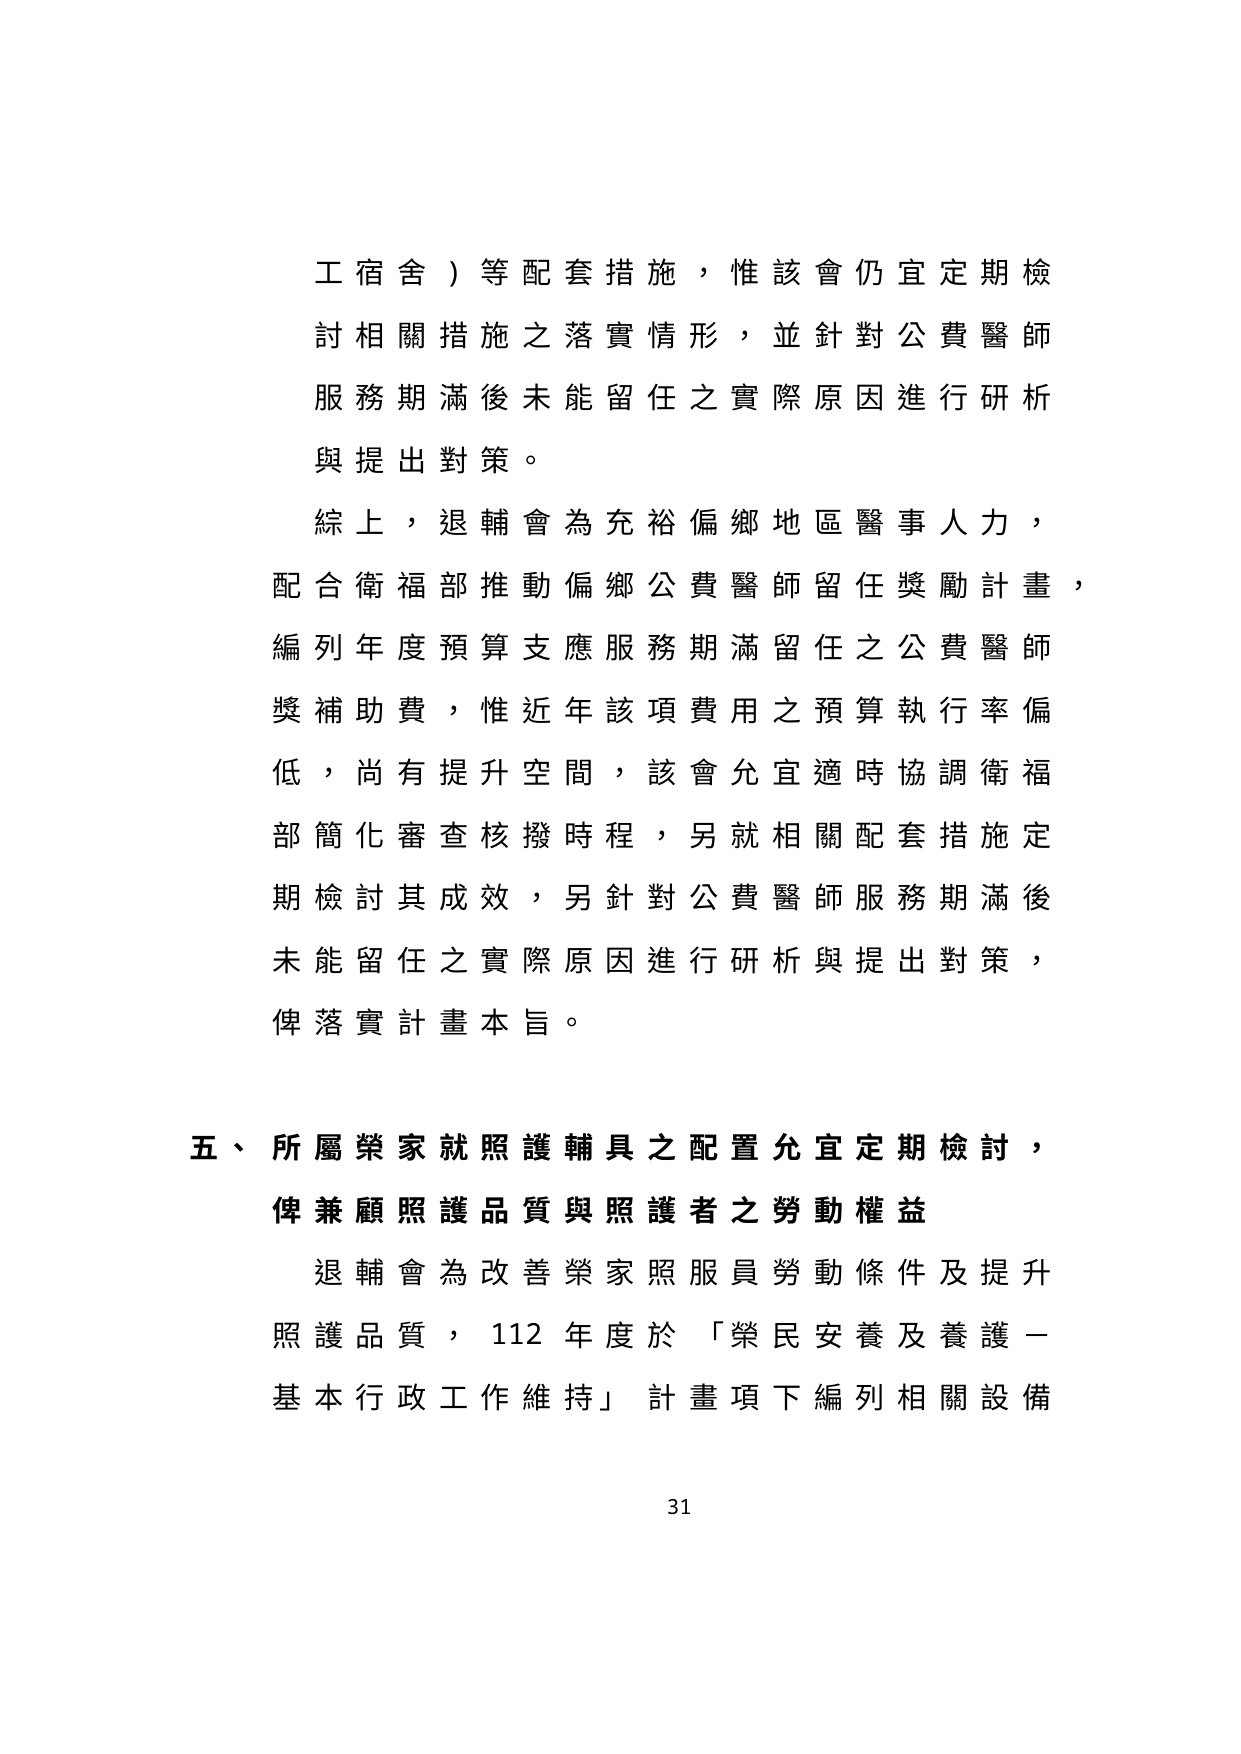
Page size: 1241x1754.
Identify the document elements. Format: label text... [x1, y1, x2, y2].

text 五、所屬榮家就照護輔具之配置允宜定期檢討，俾兼顧照護品質與照護者之勞動權益 [183, 1104, 1058, 1229]
text 工宿舍)等配套措施，惟該會仍宜定期檢討相關措施之落實情形，並針對公費醫師服務期滿後未能留任之實際原因進行研析與提出對策。 [271, 229, 1058, 479]
text 綜上，退輔會為充裕偏鄉地區醫事人力，配合衛福部推動偏鄉公費醫師留任獎勵計畫，編列年度預算支應服務期滿留任之公費醫師獎補助費，惟近年該項費用之預算執行率偏低，尚有提升空間，該會允宜適時協調衛福部簡化審查核撥時程，另就相關配套措施定期檢討其成效，另針對公費醫師服務期滿後未能留任之實際原因進行研析與提出對策，俾落實計畫本旨。 [242, 479, 1058, 1042]
text 退輔會為改善榮家照服員勞動條件及提升照護品質，112年度於「榮民安養及養護－基本行政工作維持」計畫項下編列相關設備 [242, 1229, 1058, 1417]
